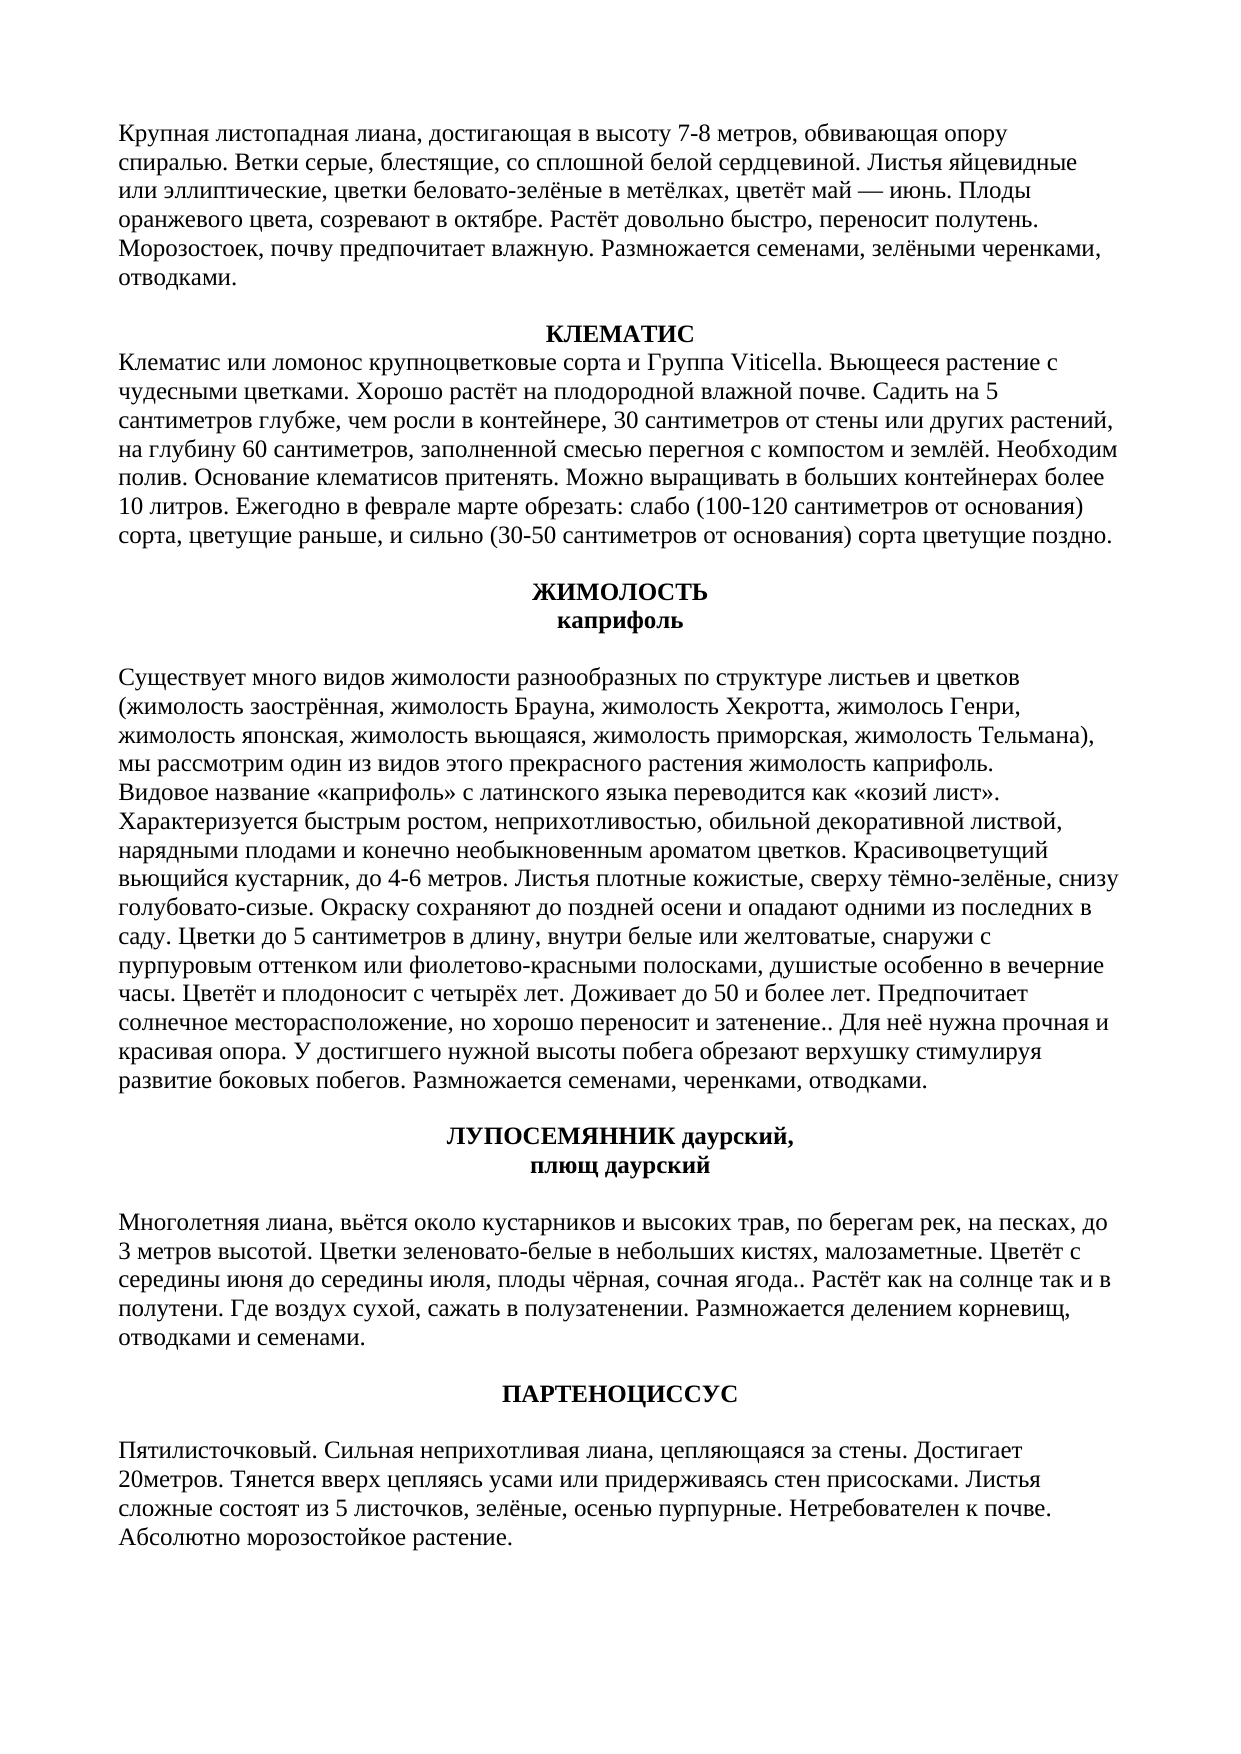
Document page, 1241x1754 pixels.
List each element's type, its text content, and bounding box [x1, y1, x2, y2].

text Пятилисточковый. Сильная неприхотливая лиана, цепляющаяся за стены. Достигает 20метров. Тянется вверх цепляясь усами или придерживаясь стен присосками. Листья сложные состоят из 5 листочков, зелёные, осенью пурпурные. Нетребователен к почве. Абсолютно морозостойкое растение. [118, 1436, 1122, 1551]
text Крупная листопадная лиана, достигающая в высоту 7-8 метров, обвивающая опору спиралью. Ветки серые, блестящие, со сплошной белой сердцевиной. Листья яйцевидные или эллиптические, цветки беловато-зелёные в метёлках, цветёт май — июнь. Плоды оранжевого цвета, созревают в октябре. Растёт довольно быстро, переносит полутень. Морозостоек, почву предпочитает влажную. Размножается семенами, зелёными черенками, отводками. [118, 118, 1122, 291]
text Существует много видов жимолости разнообразных по структуре листьев и цветков (жимолость заострённая, жимолость Брауна, жимолость Хекротта, жимолось Генри, жимолость японская, жимолость вьющаяся, жимолость приморская, жимолость Тельмана), мы рассмотрим один из видов этого прекрасного растения жимолость каприфоль. [118, 662, 1122, 777]
text КЛЕМАТИС [118, 319, 1122, 347]
text плющ даурский [118, 1150, 1122, 1179]
text ПАРТЕНОЦИССУС [118, 1379, 1122, 1407]
text ЖИМОЛОСТЬ [118, 577, 1122, 605]
text ЛУПОСЕМЯННИК даурский, [118, 1121, 1122, 1150]
text Многолетняя лиана, вьётся около кустарников и высоких трав, по берегам рек, на песках, до 3 метров высотой. Цветки зеленовато-белые в небольших кистях, малозаметные. Цветёт с середины июня до середины июля, плоды чёрная, сочная ягода.. Растёт как на солнце так и в полутени. Где воздух сухой, сажать в полузатенении. Размножается делением корневищ, отводками и семенами. [118, 1207, 1122, 1351]
text каприфоль [118, 605, 1122, 634]
text Клематис или ломонос крупноцветковые сорта и Группа Viticella. Вьющееся растение с чудесными цветками. Хорошо растёт на плодородной влажной почве. Садить на 5 сантиметров глубже, чем росли в контейнере, 30 сантиметров от стены или других растений, на глубину 60 сантиметров, заполненной смесью перегноя с компостом и землёй. Необходим полив. Основание клематисов притенять. Можно выращивать в больших контейнерах более 10 литров. Ежегодно в феврале марте обрезать: слабо (100-120 сантиметров от основания) сорта, цветущие раньше, и сильно (30-50 сантиметров от основания) сорта цветущие поздно. [118, 347, 1122, 549]
text Видовое название «каприфоль» с латинского языка переводится как «козий лист». Характеризуется быстрым ростом, неприхотливостью, обильной декоративной листвой, нарядными плодами и конечно необыкновенным ароматом цветков. Красивоцветущий вьющийся кустарник, до 4-6 метров. Листья плотные кожистые, сверху тёмно-зелёные, снизу голубовато-сизые. Окраску сохраняют до поздней осени и опадают одними из последних в саду. Цветки до 5 сантиметров в длину, внутри белые или желтоватые, снаружи с пурпуровым оттенком или фиолетово-красными полосками, душистые особенно в вечерние часы. Цветёт и плодоносит с четырёх лет. Доживает до 50 и более лет. Предпочитает солнечное месторасположение, но хорошо переносит и затенение.. Для неё нужна прочная и красивая опора. У достигшего нужной высоты побега обрезают верхушку стимулируя развитие боковых побегов. Размножается семенами, черенками, отводками. [118, 777, 1122, 1093]
